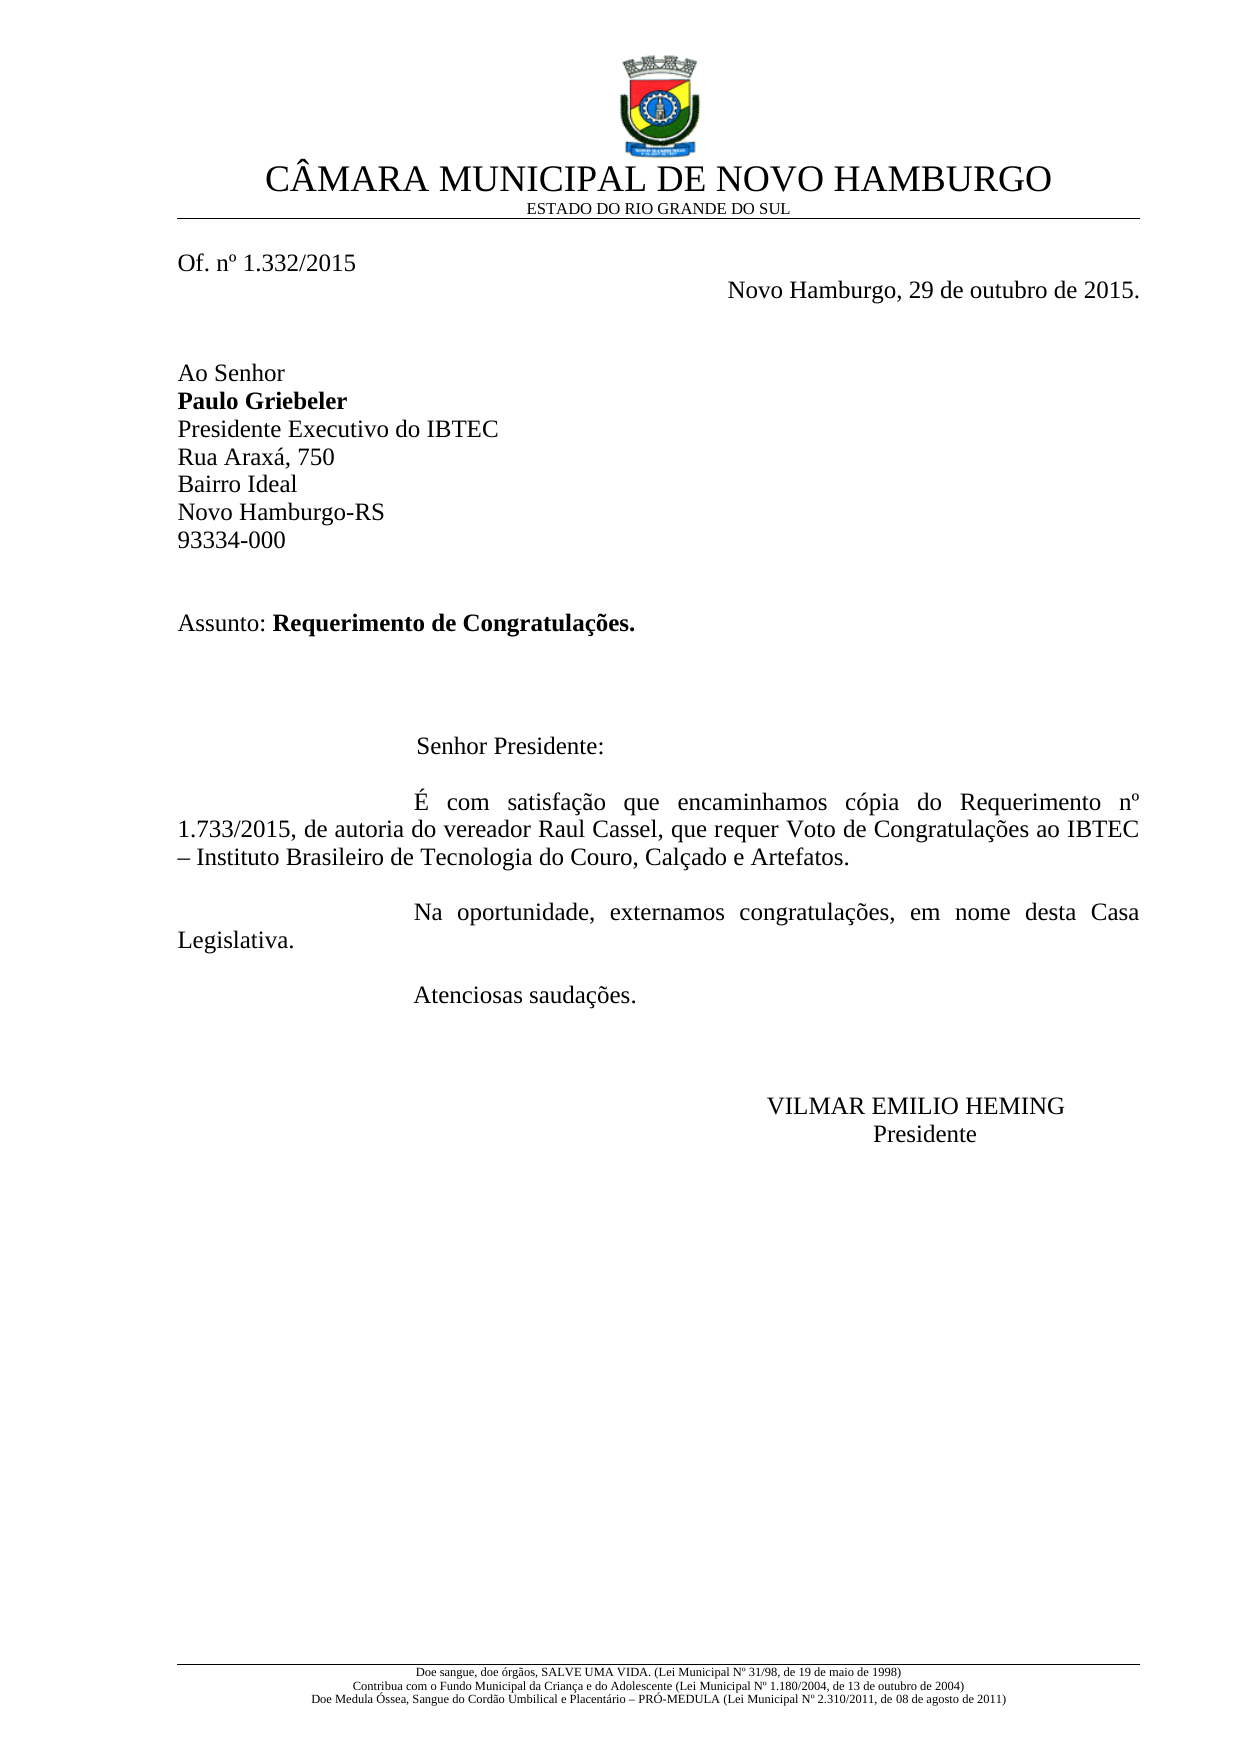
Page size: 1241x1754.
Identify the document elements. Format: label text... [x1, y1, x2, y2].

text Ao Senhor [177, 359, 1140, 387]
text Of. nº 1.332/2015 [177, 249, 1140, 276]
text Bairro Ideal [177, 470, 1140, 498]
text Novo Hamburgo, 29 de outubro de 2015. [177, 276, 1140, 304]
text Novo Hamburgo-RS [177, 498, 1140, 526]
text Na oportunidade, externamos congratulações, em nome desta Casa Legislativa. [177, 898, 1140, 954]
text É com satisfação que encaminhamos cópia do Requerimento nº 1.733/2015, de autoria do vereador Raul Cassel, que requer Voto de Congratulações ao IBTEC – Instituto Brasileiro de Tecnologia do Couro, Calçado e Artefatos. [177, 788, 1140, 871]
picture [613, 47, 704, 163]
text Presidente [767, 1120, 1140, 1148]
text Paulo Griebeler [177, 387, 1140, 415]
text Atenciosas saudações. [177, 982, 1140, 1009]
text Assunto: Requerimento de Congratulações. [177, 609, 1140, 637]
text Presidente Executivo do IBTEC [177, 415, 1140, 443]
text Rua Araxá, 750 [177, 443, 1140, 470]
text 93334-000 [177, 526, 1140, 553]
text VILMAR EMILIO HEMING [767, 1092, 1140, 1120]
text Senhor Presidente: [177, 732, 1140, 760]
